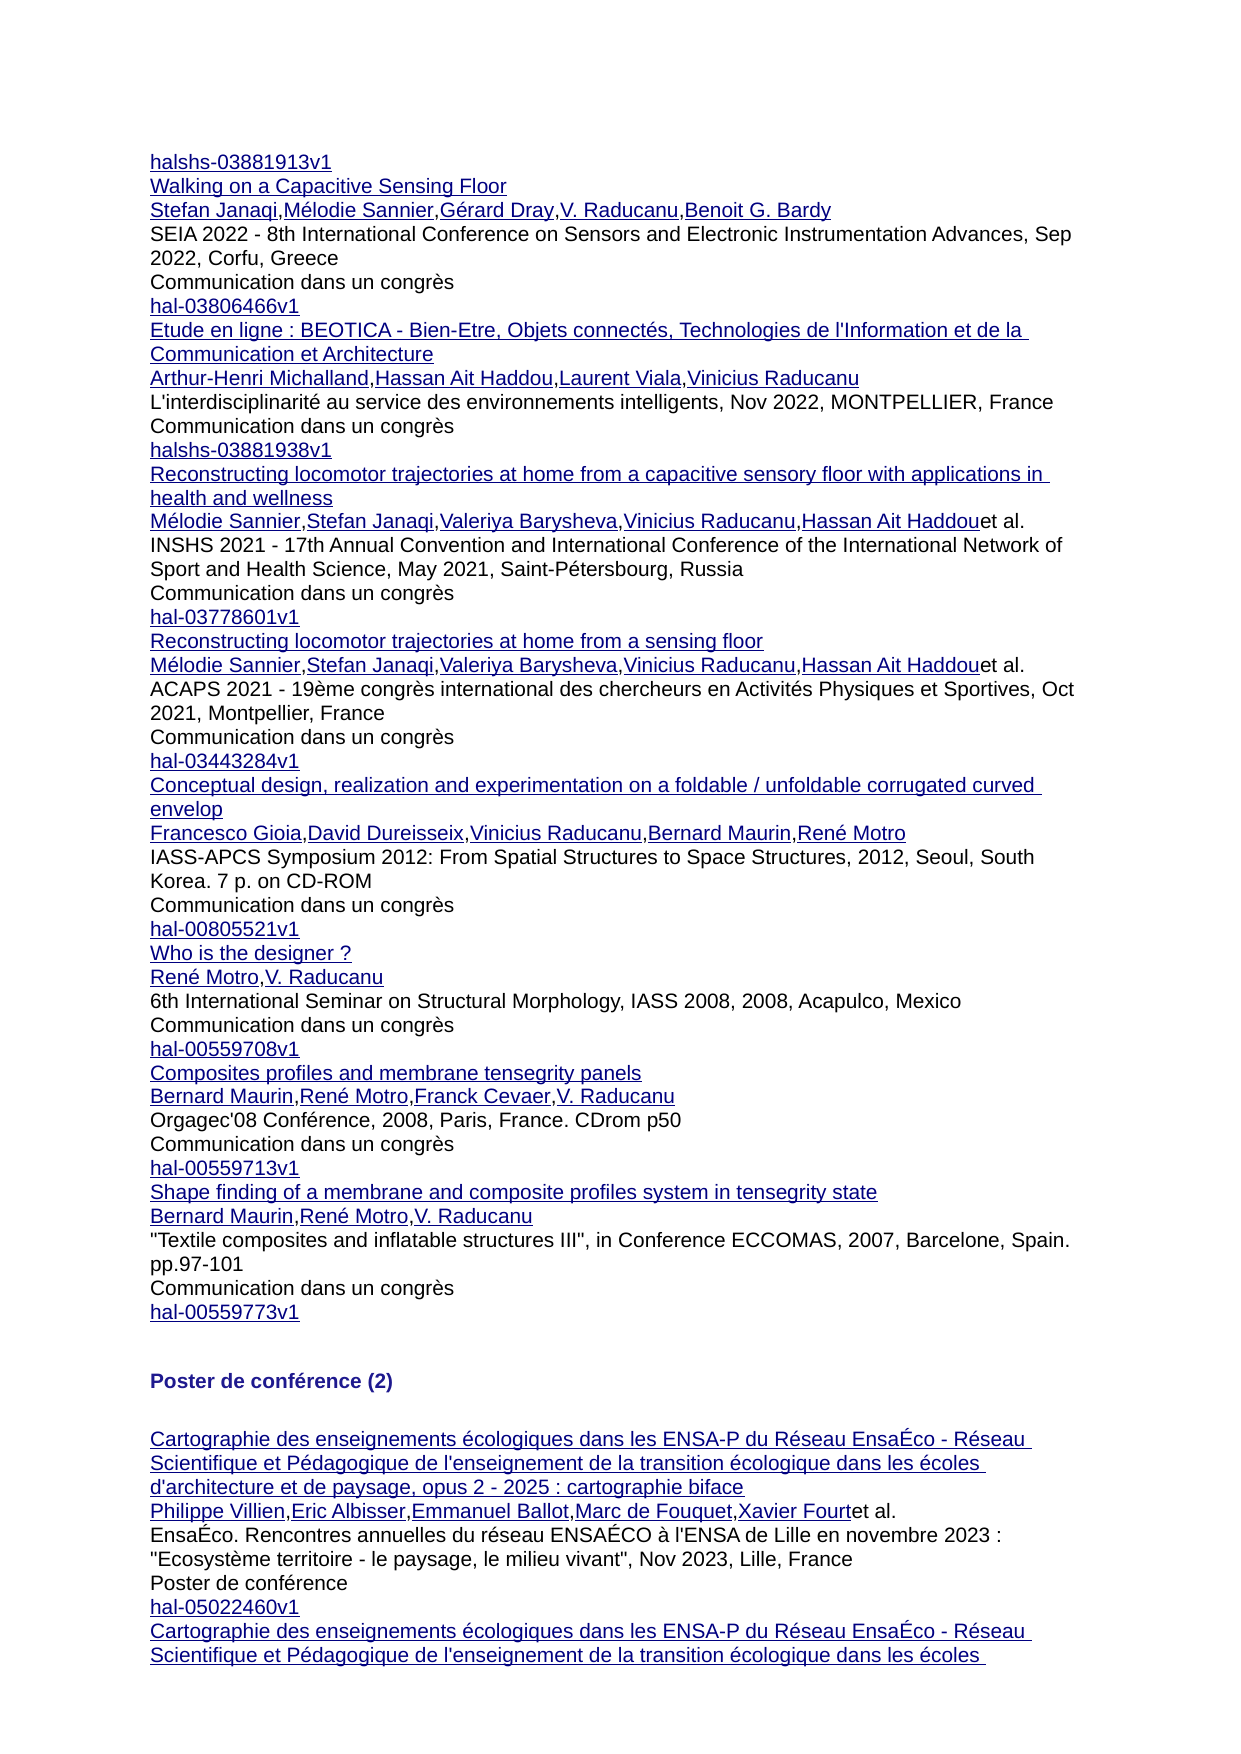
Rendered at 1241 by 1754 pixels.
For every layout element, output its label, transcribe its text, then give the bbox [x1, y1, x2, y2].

table_cell halshs-03881913v1 [150, 150, 1090, 174]
subtitle Poster de conférence (2) [150, 1369, 1090, 1393]
table_cell Walking on a Capacitive Sensing Floor Stefan Janaqi,Mélodie Sannier,Gérard Dray,V. Raducanu,Benoit G. Bardy SEIA 2022 - 8th International Conference on Sensors and Electronic Instrumentation Advances, Sep 2022, Corfu, Greece Communication dans un congrès hal-03806466v1 [150, 174, 1090, 318]
table_cell Reconstructing locomotor trajectories at home from a capacitive sensory floor with applications in health and wellness Mélodie Sannier,Stefan Janaqi,Valeriya Barysheva,Vinicius Raducanu,Hassan Ait Haddouet al. INSHS 2021 - 17th Annual Convention and International Conference of the International Network of Sport and Health Science, May 2021, Saint-Pétersbourg, Russia Communication dans un congrès hal-03778601v1 [150, 461, 1090, 629]
table_cell Cartographie des enseignements écologiques dans les ENSA-P du Réseau EnsaÉco - Réseau Scientifique et Pédagogique de l'enseignement de la transition écologique dans les écoles [150, 1619, 1090, 1667]
table_cell Etude en ligne : BEOTICA - Bien-Etre, Objets connectés, Technologies de l'Information et de la Communication et Architecture Arthur-Henri Michalland,Hassan Ait Haddou,Laurent Viala,Vinicius Raducanu L'interdisciplinarité au service des environnements intelligents, Nov 2022, MONTPELLIER, France Communication dans un congrès halshs-03881938v1 [150, 318, 1090, 461]
table_header Cartographie des enseignements écologiques dans les ENSA-P du Réseau EnsaÉco - Réseau Scientifique et Pédagogique de l'enseignement de la transition écologique dans les écoles d'architecture et de paysage, opus 2 - 2025 : cartographie biface Philippe Villien,Eric Albisser,Emmanuel Ballot,Marc de Fouquet,Xavier Fourtet al. EnsaÉco. Rencontres annuelles du réseau ENSAÉCO à l'ENSA de Lille en novembre 2023 : "Ecosystème territoire - le paysage, le milieu vivant", Nov 2023, Lille, France Poster de conférence hal-05022460v1 [150, 1427, 1090, 1619]
table_cell Reconstructing locomotor trajectories at home from a sensing floor Mélodie Sannier,Stefan Janaqi,Valeriya Barysheva,Vinicius Raducanu,Hassan Ait Haddouet al. ACAPS 2021 - 19ème congrès international des chercheurs en Activités Physiques et Sportives, Oct 2021, Montpellier, France Communication dans un congrès hal-03443284v1 [150, 629, 1090, 773]
table_cell Shape finding of a membrane and composite profiles system in tensegrity state Bernard Maurin,René Motro,V. Raducanu "Textile composites and inflatable structures III", in Conference ECCOMAS, 2007, Barcelone, Spain. pp.97-101 Communication dans un congrès hal-00559773v1 [150, 1180, 1090, 1324]
table_cell Composites profiles and membrane tensegrity panels Bernard Maurin,René Motro,Franck Cevaer,V. Raducanu Orgagec'08 Conférence, 2008, Paris, France. CDrom p50 Communication dans un congrès hal-00559713v1 [150, 1060, 1090, 1180]
table_cell Conceptual design, realization and experimentation on a foldable / unfoldable corrugated curved envelop Francesco Gioia,David Dureisseix,Vinicius Raducanu,Bernard Maurin,René Motro IASS-APCS Symposium 2012: From Spatial Structures to Space Structures, 2012, Seoul, South Korea. 7 p. on CD-ROM Communication dans un congrès hal-00805521v1 [150, 773, 1090, 941]
table_cell Who is the designer ? René Motro,V. Raducanu 6th International Seminar on Structural Morphology, IASS 2008, 2008, Acapulco, Mexico Communication dans un congrès hal-00559708v1 [150, 941, 1090, 1060]
